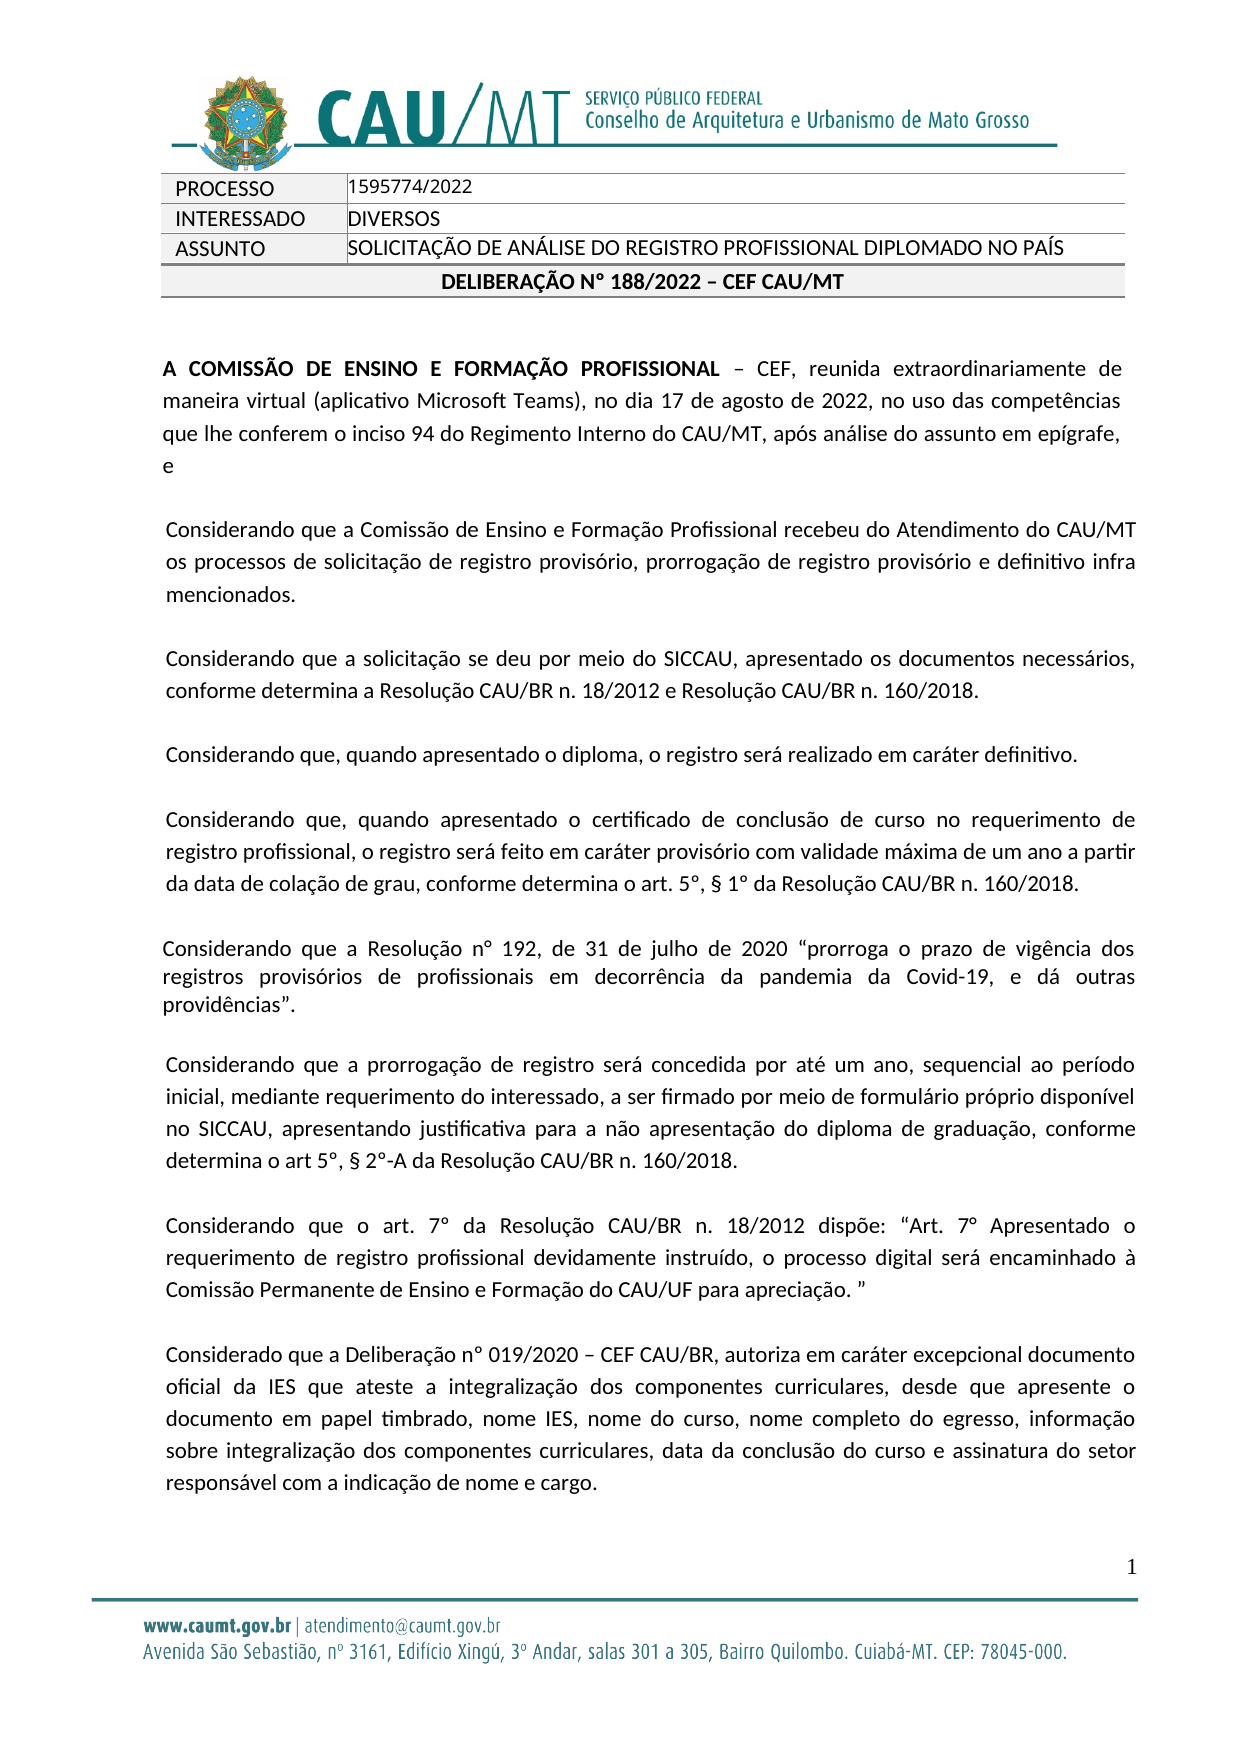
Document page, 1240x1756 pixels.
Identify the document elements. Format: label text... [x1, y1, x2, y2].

text Considerando que a solicitação se deu por meio do SICCAU, apresentado os documentos necessários, conforme determina a Resolução CAU/BR n. 18/2012 e Resolução CAU/BR n. 160/2018. [166, 644, 1137, 704]
text Considerando que, quando apresentado o certificado de conclusão de curso no requerimento de registro profissional, o registro será feito em caráter provisório com validade máxima de um ano a partir da data de colação de grau, conforme determina o art. 5º, § 1º da Resolução CAU/BR n. 160/2018. [166, 805, 1137, 897]
text Considerando que a prorrogação de registro será concedida por até um ano, sequencial ao período inicial, mediante requerimento do interessado, a ser firmado por meio de formulário próprio disponível no SICCAU, apresentando justificativa para a não apresentação do diploma de graduação, conforme determina o art 5º, § 2º-A da Resolução CAU/BR n. 160/2018. [166, 1050, 1137, 1174]
text A COMISSÃO DE ENSINO E FORMAÇÃO PROFISSIONAL – CEF, reunida extraordinariamente de maneira virtual (aplicativo Microsoft Teams), no dia 17 de agosto de 2022, no uso das competências que lhe conferem o inciso 94 do Regimento Interno do CAU/MT, após análise do assunto em epígrafe, e [162, 354, 1123, 479]
text Considerando que o art. 7º da Resolução CAU/BR n. 18/2012 dispõe: “Art. 7° Apresentado o requerimento de registro profissional devidamente instruído, o processo digital será encaminhado à Comissão Permanente de Ensino e Formação do CAU/UF para apreciação. ” [166, 1211, 1137, 1303]
subtitle Considerando que a Resolução n° 192, de 31 de julho de 2020 “prorroga o prazo de vigência dos registros provisórios de profissionais em decorrência da pandemia da Covid-19, e dá outras providências”. [162, 934, 1137, 1018]
text Considerado que a Deliberação nº 019/2020 – CEF CAU/BR, autoriza em caráter excepcional documento oficial da IES que ateste a integralização dos componentes curriculares, desde que apresente o documento em papel timbrado, nome IES, nome do curso, nome completo do egresso, informação sobre integralização dos componentes curriculares, data da conclusão do curso e assinatura do setor responsável com a indicação de nome e cargo. [166, 1340, 1137, 1496]
text Considerando que, quando apresentado o diploma, o registro será realizado em caráter definitivo. [166, 741, 1137, 769]
text Considerando que a Comissão de Ensino e Formação Profissional recebeu do Atendimento do CAU/MT os processos de solicitação de registro provisório, prorrogação de registro provisório e definitivo infra mencionados. [166, 515, 1137, 608]
